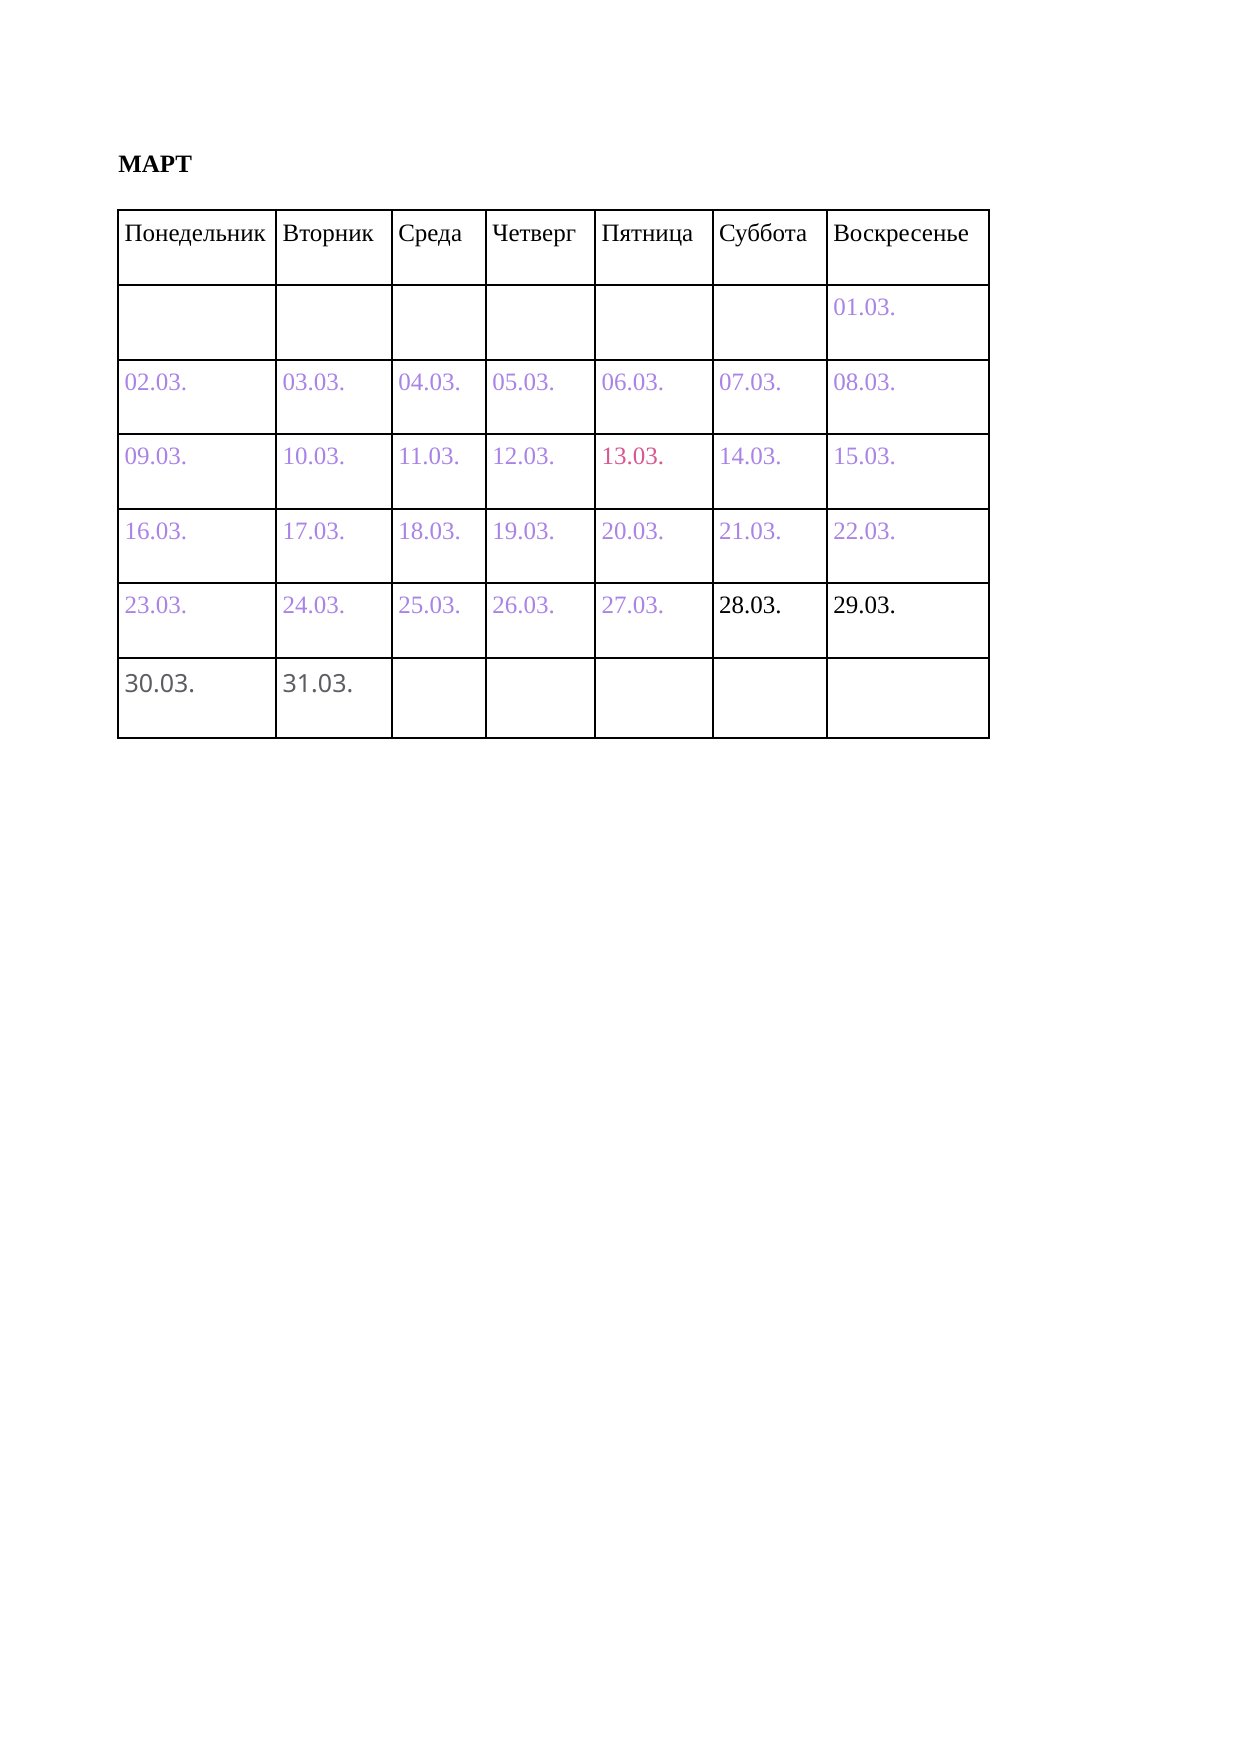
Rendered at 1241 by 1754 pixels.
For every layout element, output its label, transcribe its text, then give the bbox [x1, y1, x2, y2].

table_cell [596, 659, 712, 737]
table_cell 06.03. [596, 361, 712, 433]
table_cell [487, 286, 594, 358]
table_cell [828, 659, 988, 737]
table_cell [487, 659, 594, 737]
text МАРТ [118, 149, 1122, 178]
table_header Воскресенье [828, 211, 988, 284]
table_cell [596, 286, 712, 358]
table_header Пятница [596, 211, 712, 284]
table_cell 05.03. [487, 361, 594, 433]
table_cell 18.03. [393, 510, 485, 582]
table_cell [393, 286, 485, 358]
table_cell [393, 659, 485, 737]
table_cell 15.03. [828, 435, 988, 508]
table_cell 12.03. [487, 435, 594, 508]
table_cell 25.03. [393, 584, 485, 657]
table_cell 26.03. [487, 584, 594, 657]
table_cell 23.03. [119, 584, 275, 657]
table_header Суббота [714, 211, 826, 284]
table_cell 22.03. [828, 510, 988, 582]
table_header Понедельник [119, 211, 275, 284]
table_cell 14.03. [714, 435, 826, 508]
table_cell [714, 659, 826, 737]
table_cell 29.03. [828, 584, 988, 657]
table_cell 07.03. [714, 361, 826, 433]
table_cell 31.03. [277, 659, 391, 737]
table_cell 20.03. [596, 510, 712, 582]
table_cell 11.03. [393, 435, 485, 508]
table_header Четверг [487, 211, 594, 284]
table_header Вторник [277, 211, 391, 284]
table_header Среда [393, 211, 485, 284]
table_cell 16.03. [119, 510, 275, 582]
table_cell 13.03. [596, 435, 712, 508]
table_cell 21.03. [714, 510, 826, 582]
table_cell 30.03. [119, 659, 275, 737]
table_cell 02.03. [119, 361, 275, 433]
table_cell 10.03. [277, 435, 391, 508]
table_cell 17.03. [277, 510, 391, 582]
table_cell 24.03. [277, 584, 391, 657]
table_cell 08.03. [828, 361, 988, 433]
table_cell 28.03. [714, 584, 826, 657]
table_cell [119, 286, 275, 358]
table_cell 19.03. [487, 510, 594, 582]
table_cell 01.03. [828, 286, 988, 358]
table_cell 27.03. [596, 584, 712, 657]
table_cell 09.03. [119, 435, 275, 508]
table_cell [714, 286, 826, 358]
table_cell 03.03. [277, 361, 391, 433]
table_cell [277, 286, 391, 358]
table_cell 04.03. [393, 361, 485, 433]
